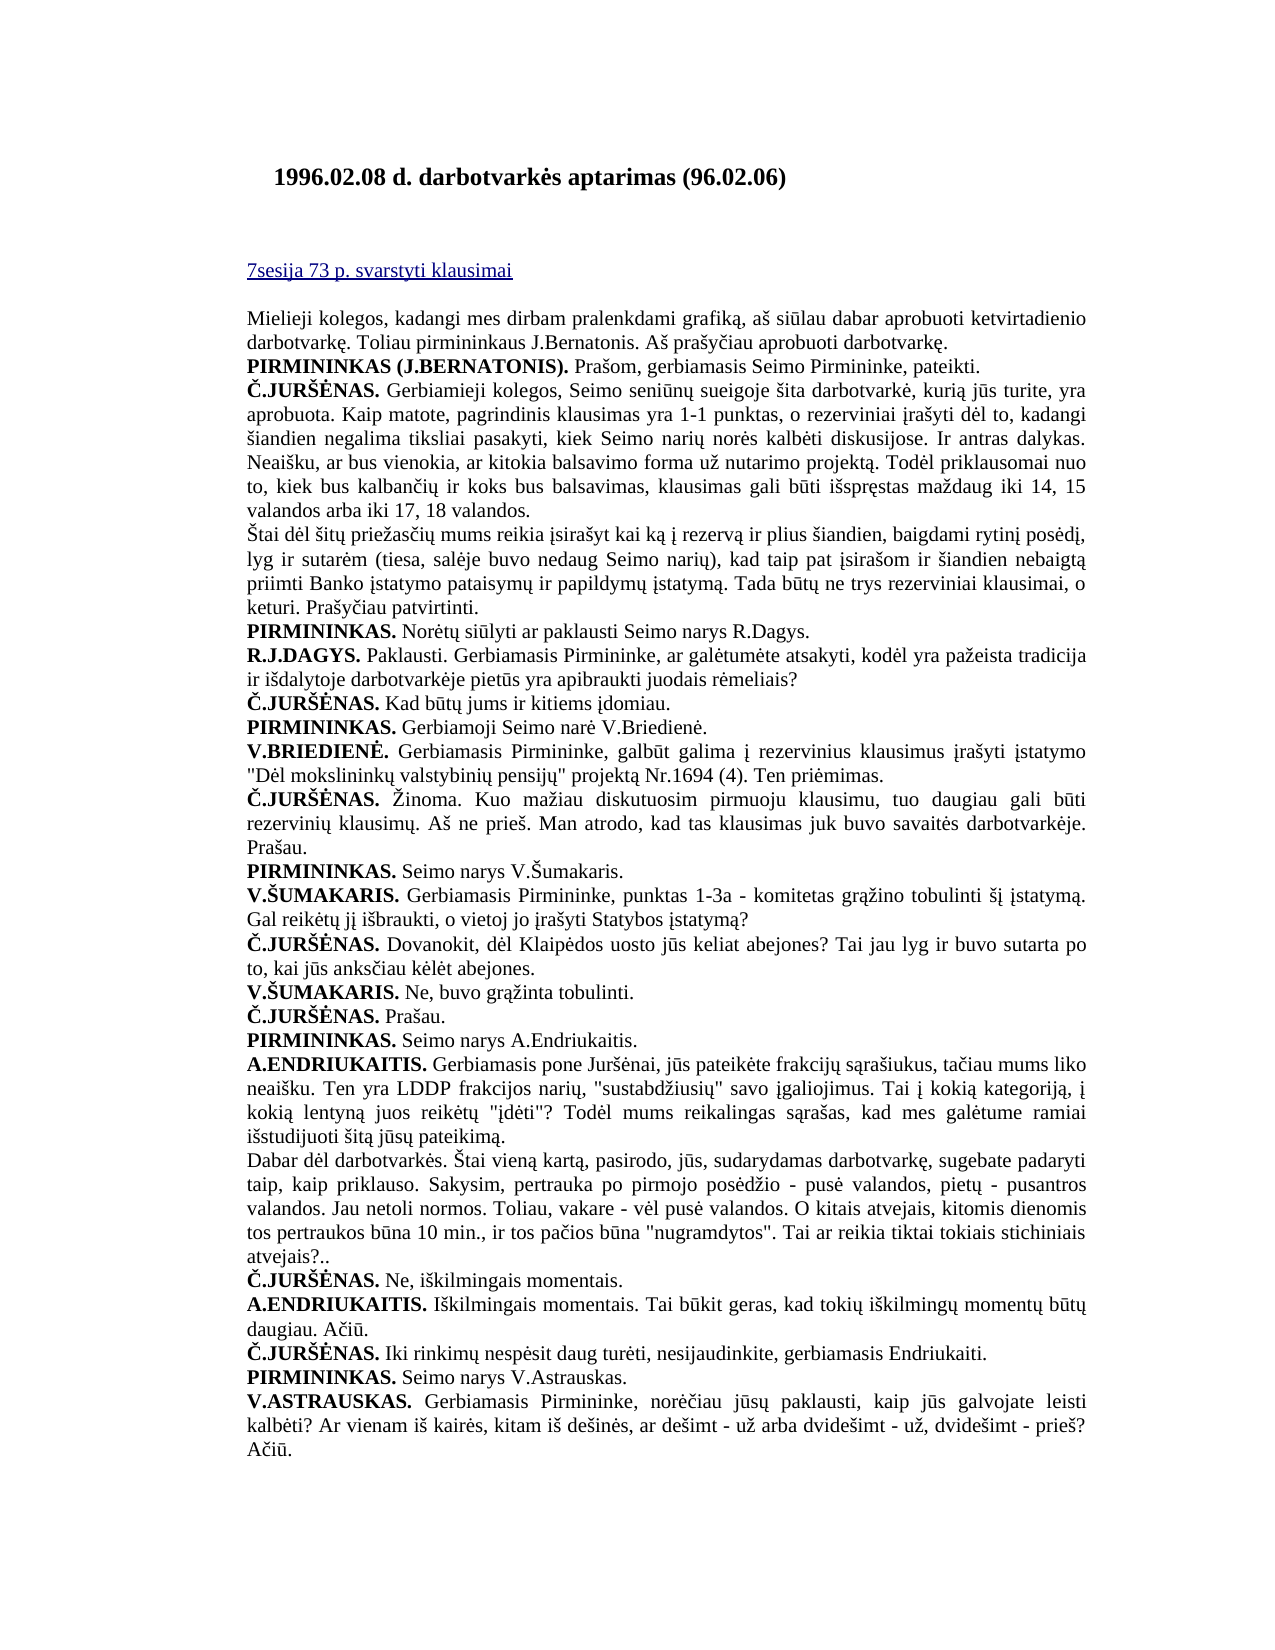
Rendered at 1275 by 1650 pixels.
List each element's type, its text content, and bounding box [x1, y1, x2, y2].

text R.J.DAGYS. Paklausti. Gerbiamasis Pirmininke, ar galėtumėte atsakyti, kodėl yra pažeista tradicija ir išdalytoje darbotvarkėje pietūs yra apibraukti juodais rėmeliais? [247, 643, 1087, 691]
text PIRMININKAS. Seimo narys A.Endriukaitis. [247, 1028, 1087, 1052]
text A.ENDRIUKAITIS. Gerbiamasis pone Juršėnai, jūs pateikėte frakcijų sąrašiukus, tačiau mums liko neaišku. Ten yra LDDP frakcijos narių, "sustabdžiusių" savo įgaliojimus. Tai į kokią kategoriją, į kokią lentyną juos reikėtų "įdėti"? Todėl mums reikalingas sąrašas, kad mes galėtume ramiai išstudijuoti šitą jūsų pateikimą. [247, 1052, 1087, 1148]
text 1996.02.08 d. darbotvarkės aptarimas (96.02.06) [244, 162, 1087, 191]
text Č.JURŠĖNAS. Prašau. [247, 1004, 1087, 1028]
text PIRMININKAS (J.BERNATONIS). Prašom, gerbiamasis Seimo Pirmininke, pateikti. [247, 354, 1087, 378]
text PIRMININKAS. Norėtų siūlyti ar paklausti Seimo narys R.Dagys. [247, 619, 1087, 643]
text A.ENDRIUKAITIS. Iškilmingais momentais. Tai būkit geras, kad tokių iškilmingų momentų būtų daugiau. Ačiū. [247, 1292, 1087, 1341]
text Č.JURŠĖNAS. Ne, iškilmingais momentais. [247, 1268, 1087, 1292]
text PIRMININKAS. Seimo narys V.Šumakaris. [247, 859, 1087, 883]
text PIRMININKAS. Seimo narys V.Astrauskas. [247, 1364, 1087, 1389]
text Č.JURŠĖNAS. Dovanokit, dėl Klaipėdos uosto jūs keliat abejones? Tai jau lyg ir buvo sutarta po to, kai jūs anksčiau kėlėt abejones. [247, 931, 1087, 979]
text PIRMININKAS. Gerbiamoji Seimo narė V.Briedienė. [247, 715, 1087, 739]
text Dabar dėl darbotvarkės. Štai vieną kartą, pasirodo, jūs, sudarydamas darbotvarkę, sugebate padaryti taip, kaip priklauso. Sakysim, pertrauka po pirmojo posėdžio - pusė valandos, pietų - pusantros valandos. Jau netoli normos. Toliau, vakare - vėl pusė valandos. O kitais atvejais, kitomis dienomis tos pertraukos būna 10 min., ir tos pačios būna "nugramdytos". Tai ar reikia tiktai tokiais stichiniais atvejais?.. [247, 1148, 1087, 1268]
text V.BRIEDIENĖ. Gerbiamasis Pirmininke, galbūt galima į rezervinius klausimus įrašyti įstatymo "Dėl mokslininkų valstybinių pensijų" projektą Nr.1694 (4). Ten priėmimas. [247, 739, 1087, 787]
text V.ŠUMAKARIS. Gerbiamasis Pirmininke, punktas 1-3a - komitetas grąžino tobulinti šį įstatymą. Gal reikėtų jį išbraukti, o vietoj jo įrašyti Statybos įstatymą? [247, 883, 1087, 931]
text Č.JURŠĖNAS. Žinoma. Kuo mažiau diskutuosim pirmuoju klausimu, tuo daugiau gali būti rezervinių klausimų. Aš ne prieš. Man atrodo, kad tas klausimas juk buvo savaitės darbotvarkėje. Prašau. [247, 787, 1087, 859]
text Č.JURŠĖNAS. Gerbiamieji kolegos, Seimo seniūnų sueigoje šita darbotvarkė, kurią jūs turite, yra aprobuota. Kaip matote, pagrindinis klausimas yra 1-1 punktas, o rezerviniai įrašyti dėl to, kadangi šiandien negalima tiksliai pasakyti, kiek Seimo narių norės kalbėti diskusijose. Ir antras dalykas. Neaišku, ar bus vienokia, ar kitokia balsavimo forma už nutarimo projektą. Todėl priklausomai nuo to, kiek bus kalbančių ir koks bus balsavimas, klausimas gali būti išspręstas maždaug iki 14, 15 valandos arba iki 17, 18 valandos. [247, 378, 1087, 522]
text Č.JURŠĖNAS. Iki rinkimų nespėsit daug turėti, nesijaudinkite, gerbiamasis Endriukaiti. [247, 1341, 1087, 1364]
text 7sesija 73 p. svarstyti klausimai [247, 258, 1087, 282]
text Č.JURŠĖNAS. Kad būtų jums ir kitiems įdomiau. [247, 691, 1087, 715]
text V.ASTRAUSKAS. Gerbiamasis Pirmininke, norėčiau jūsų paklausti, kaip jūs galvojate leisti kalbėti? Ar vienam iš kairės, kitam iš dešinės, ar dešimt - už arba dvidešimt - už, dvidešimt - prieš? Ačiū. [247, 1389, 1087, 1461]
text Štai dėl šitų priežasčių mums reikia įsirašyt kai ką į rezervą ir plius šiandien, baigdami rytinį posėdį, lyg ir sutarėm (tiesa, salėje buvo nedaug Seimo narių), kad taip pat įsirašom ir šiandien nebaigtą priimti Banko įstatymo pataisymų ir papildymų įstatymą. Tada būtų ne trys rezerviniai klausimai, o keturi. Prašyčiau patvirtinti. [247, 522, 1087, 619]
text V.ŠUMAKARIS. Ne, buvo grąžinta tobulinti. [247, 979, 1087, 1004]
text Mielieji kolegos, kadangi mes dirbam pralenkdami grafiką, aš siūlau dabar aprobuoti ketvirtadienio darbotvarkę. Toliau pirmininkaus J.Bernatonis. Aš prašyčiau aprobuoti darbotvarkę. [247, 306, 1087, 354]
